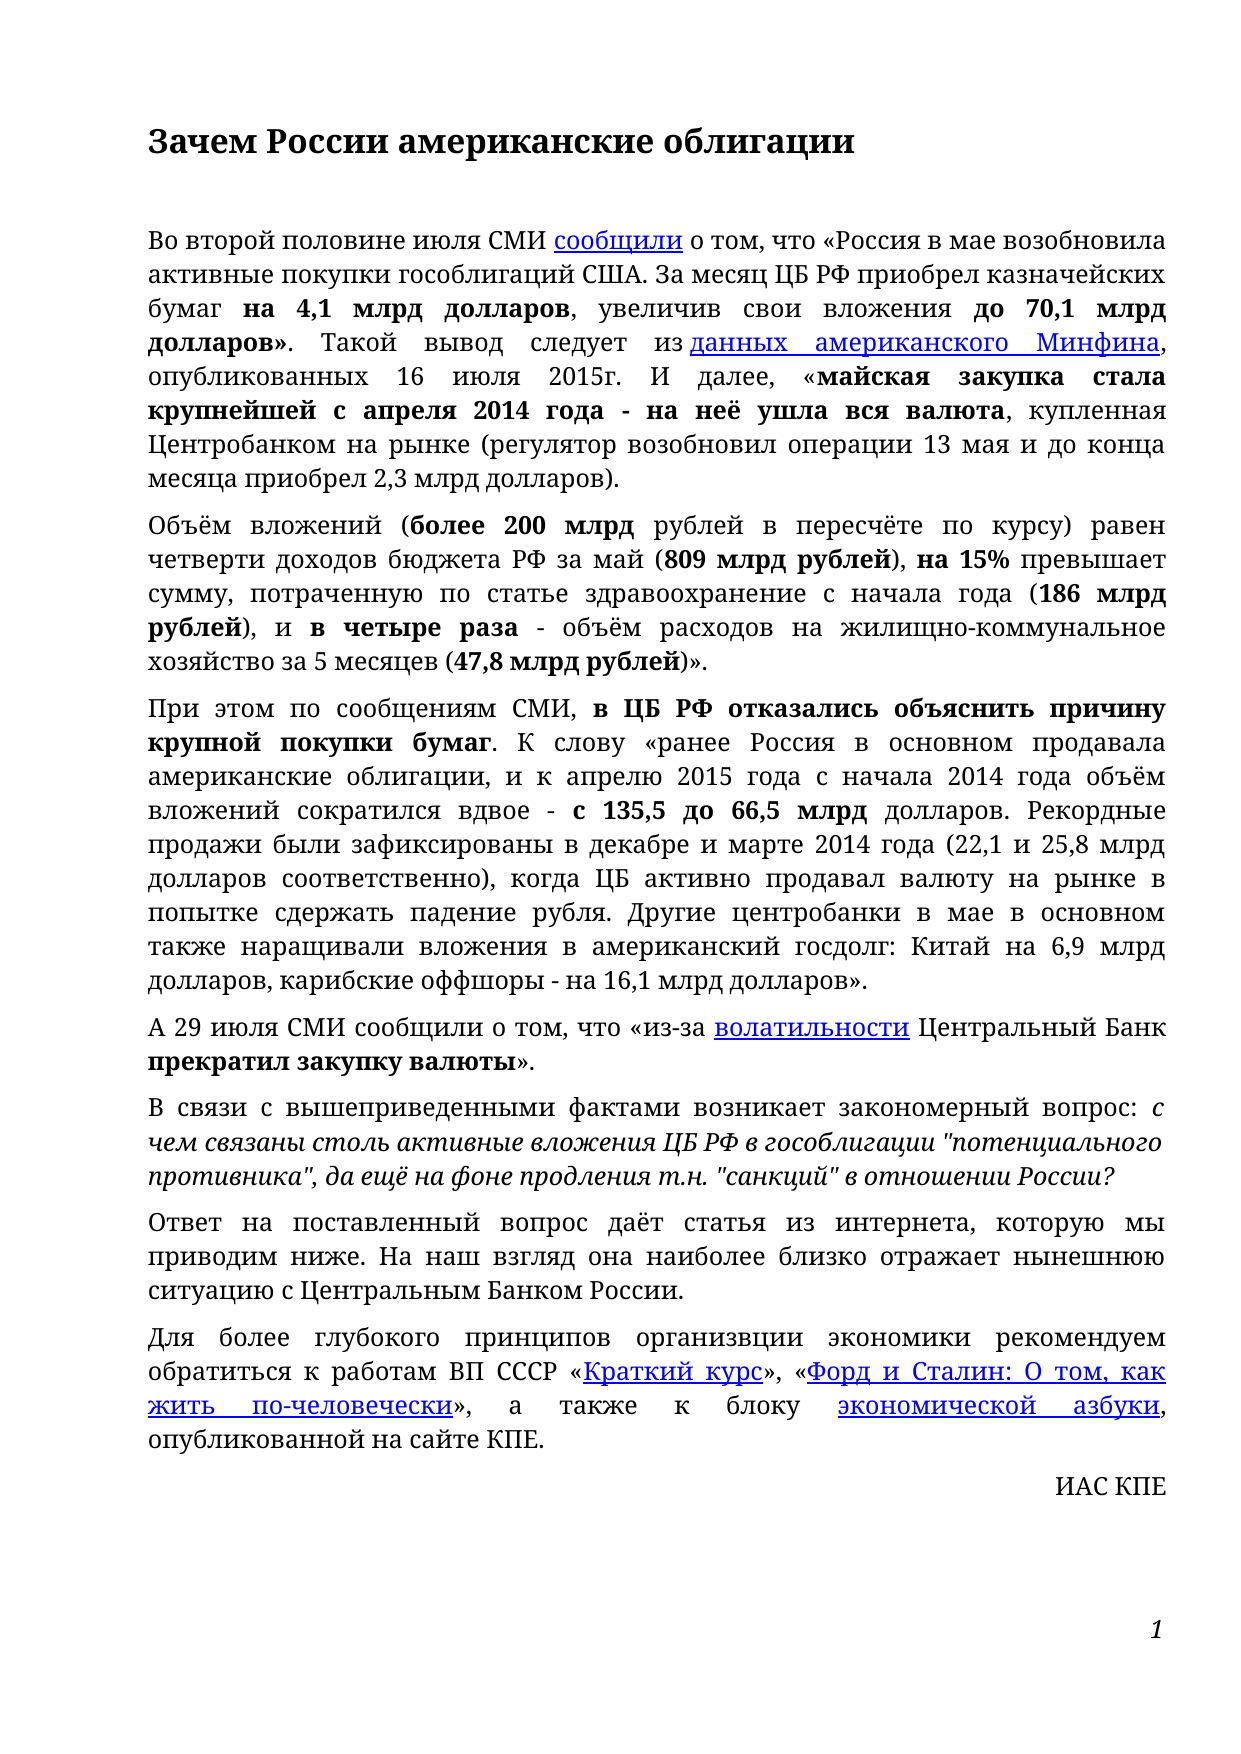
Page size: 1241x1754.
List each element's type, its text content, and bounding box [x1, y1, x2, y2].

text При этом по сообщениям СМИ, в ЦБ РФ отказались объяснить причину крупной покупки бумаг. К слову «ранее Россия в основном продавала американские облигации, и к апрелю 2015 года с начала 2014 года объём вложений сократился вдвое - с 135,5 до 66,5 млрд долларов. Рекордные продажи были зафиксированы в декабре и марте 2014 года (22,1 и 25,8 млрд долларов соответственно), когда ЦБ активно продавал валюту на рынке в попытке сдержать падение рубля. Другие центробанки в мае в основном также наращивали вложения в американский госдолг: Китай на 6,9 млрд долларов, карибские оффшоры - на 16,1 млрд долларов». [148, 690, 1167, 997]
text А 29 июля СМИ сообщили о том, что «из-за волатильности Центральный Банк прекратил закупку валюты». [148, 1009, 1167, 1078]
text Ответ на поставленный вопрос даёт статья из интернета, которую мы приводим ниже. На наш взгляд она наиболее близко отражает нынешнюю ситуацию с Центральным Банком России. [148, 1205, 1167, 1307]
text Объём вложений (более 200 млрд рублей в пересчёте по курсу) равен четверти доходов бюджета РФ за май (809 млрд рублей), на 15% превышает сумму, потраченную по статье здравоохранение с начала года (186 млрд рублей), и в четыре раза - объём расходов на жилищно-коммунальное хозяйство за 5 месяцев (47,8 млрд рублей)». [148, 508, 1167, 678]
subtitle Зачем России американские облигации [148, 118, 1167, 163]
text Для более глубокого принципов организвции экономики рекомендуем обратиться к работам ВП СССР «Краткий курс», «Форд и Сталин: О том, как жить по-человечески», а также к блоку экономической азбуки, опубликованной на сайте КПЕ. [148, 1319, 1167, 1456]
text Во второй половине июля СМИ сообщили о том, что «Россия в мае возобновила активные покупки гособлигаций США. За месяц ЦБ РФ приобрел казначейских бумаг на 4,1 млрд долларов, увеличив свои вложения до 70,1 млрд долларов». Такой вывод следует из данных американского Минфина, опубликованных 16 июля 2015г. И далее, «майская закупка стала крупнейшей с апреля 2014 года - на неё ушла вся валюта, купленная Центробанком на рынке (регулятор возобновил операции 13 мая и до конца месяца приобрел 2,3 млрд долларов). [148, 223, 1167, 495]
text В связи с вышеприведенными фактами возникает закономерный вопрос: с чем связаны столь активные вложения ЦБ РФ в гособлигации "потенциального противника", да ещё на фоне продления т.н. "санкций" в отношении России? [148, 1090, 1167, 1192]
text ИАС КПЕ [148, 1468, 1167, 1502]
